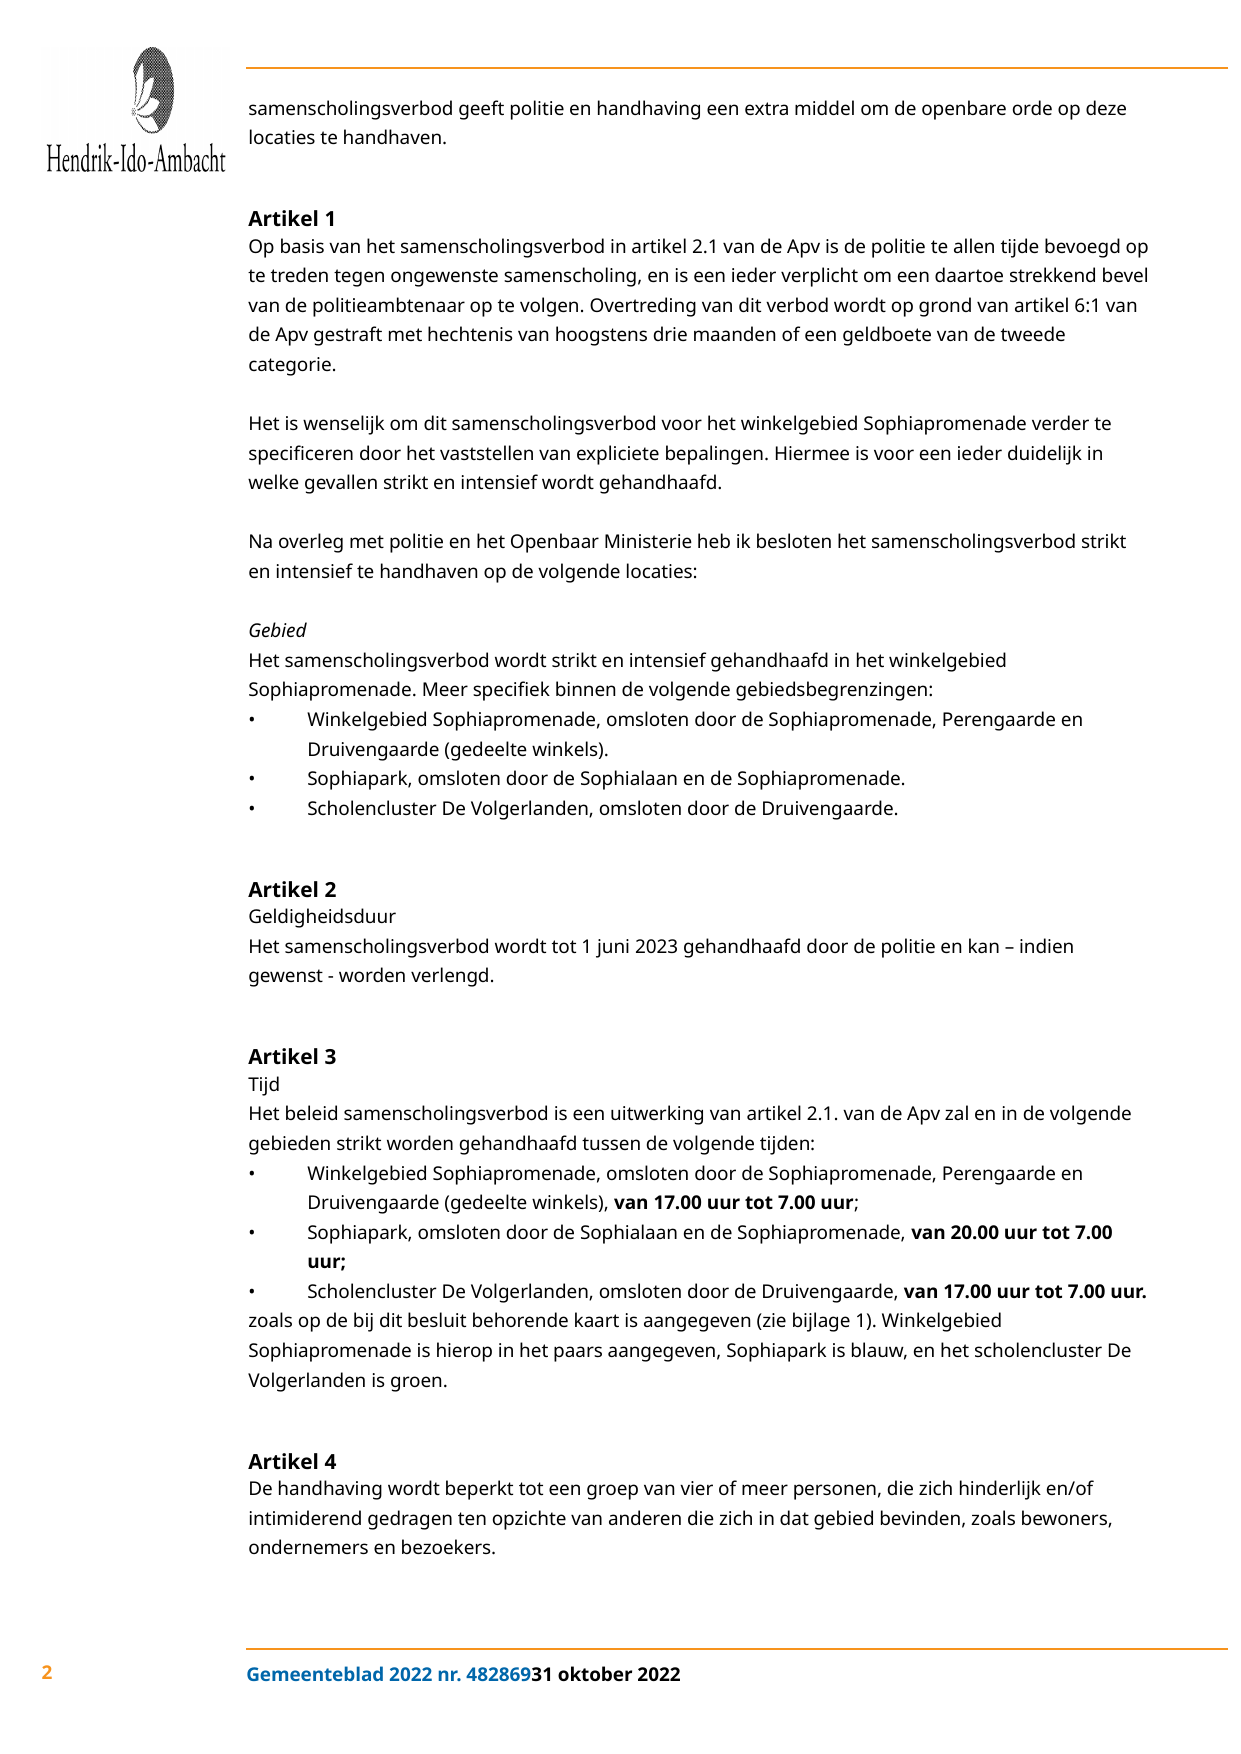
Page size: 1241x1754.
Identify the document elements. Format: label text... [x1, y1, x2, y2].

text Het samenscholingsverbod wordt tot 1 juni 2023 gehandhaafd door de politie en kan – indien gewenst - worden verlengd. [248, 933, 1152, 988]
list Winkelgebied Sophiapromenade, omsloten door de Sophiapromenade, Perengaarde en Druivengaarde (gedeelte winkels), van 17.00 uur tot 7.00 uur; [248, 1160, 1152, 1215]
text Artikel 4 [248, 1447, 1152, 1475]
list Scholencluster De Volgerlanden, omsloten door de Druivengaarde, van 17.00 uur tot 7.00 uur. [248, 1278, 1152, 1304]
list Sophiapark, omsloten door de Sophialaan en de Sophiapromenade, van 20.00 uur tot 7.00 uur; [248, 1219, 1152, 1274]
text Gebied [248, 617, 1152, 643]
list Scholencluster De Volgerlanden, omsloten door de Druivengaarde. [248, 795, 1152, 821]
text Het beleid samenscholingsverbod is een uitwerking van artikel 2.1. van de Apv zal en in de volgende gebieden strikt worden gehandhaafd tussen de volgende tijden: [248, 1101, 1152, 1156]
text Artikel 3 [248, 1042, 1152, 1071]
text Het samenscholingsverbod wordt strikt en intensief gehandhaafd in het winkelgebied Sophiapromenade. Meer specifiek binnen de volgende gebiedsbegrenzingen: [248, 647, 1152, 702]
text Tijd [248, 1071, 1152, 1097]
text zoals op de bij dit besluit behorende kaart is aangegeven (zie bijlage 1). Winkelgebied Sophiapromenade is hierop in het paars aangegeven, Sophiapark is blauw, en het scholencluster De Volgerlanden is groen. [248, 1308, 1152, 1392]
text Na overleg met politie en het Openbaar Ministerie heb ik besloten het samenscholingsverbod strikt en intensief te handhaven op de volgende locaties: [248, 529, 1152, 584]
list Sophiapark, omsloten door de Sophialaan en de Sophiapromenade. [248, 765, 1152, 791]
text De handhaving wordt beperkt tot een groep van vier of meer personen, die zich hinderlijk en/of intimiderend gedragen ten opzichte van anderen die zich in dat gebied bevinden, zoals bewoners, ondernemers en bezoekers. [248, 1475, 1152, 1560]
text Op basis van het samenscholingsverbod in artikel 2.1 van de Apv is de politie te allen tijde bevoegd op te treden tegen ongewenste samenscholing, en is een ieder verplicht om een daartoe strekkend bevel van de politieambtenaar op te volgen. Overtreding van dit verbod wordt op grond van artikel 6:1 van de Apv gestraft met hechtenis van hoogstens drie maanden of een geldboete van de tweede categorie. [248, 233, 1152, 377]
list Winkelgebied Sophiapromenade, omsloten door de Sophiapromenade, Perengaarde en Druivengaarde (gedeelte winkels). [248, 706, 1152, 761]
picture [41, 47, 231, 172]
text Het is wenselijk om dit samenscholingsverbod voor het winkelgebied Sophiapromenade verder te specificeren door het vaststellen van expliciete bepalingen. Hiermee is voor een ieder duidelijk in welke gevallen strikt en intensief wordt gehandhaafd. [248, 410, 1152, 495]
text Artikel 2 [248, 875, 1152, 903]
text Artikel 1 [248, 204, 1152, 233]
text Geldigheidsduur [248, 903, 1152, 929]
text samenscholingsverbod geeft politie en handhaving een extra middel om de openbare orde op deze locaties te handhaven. [248, 95, 1152, 150]
